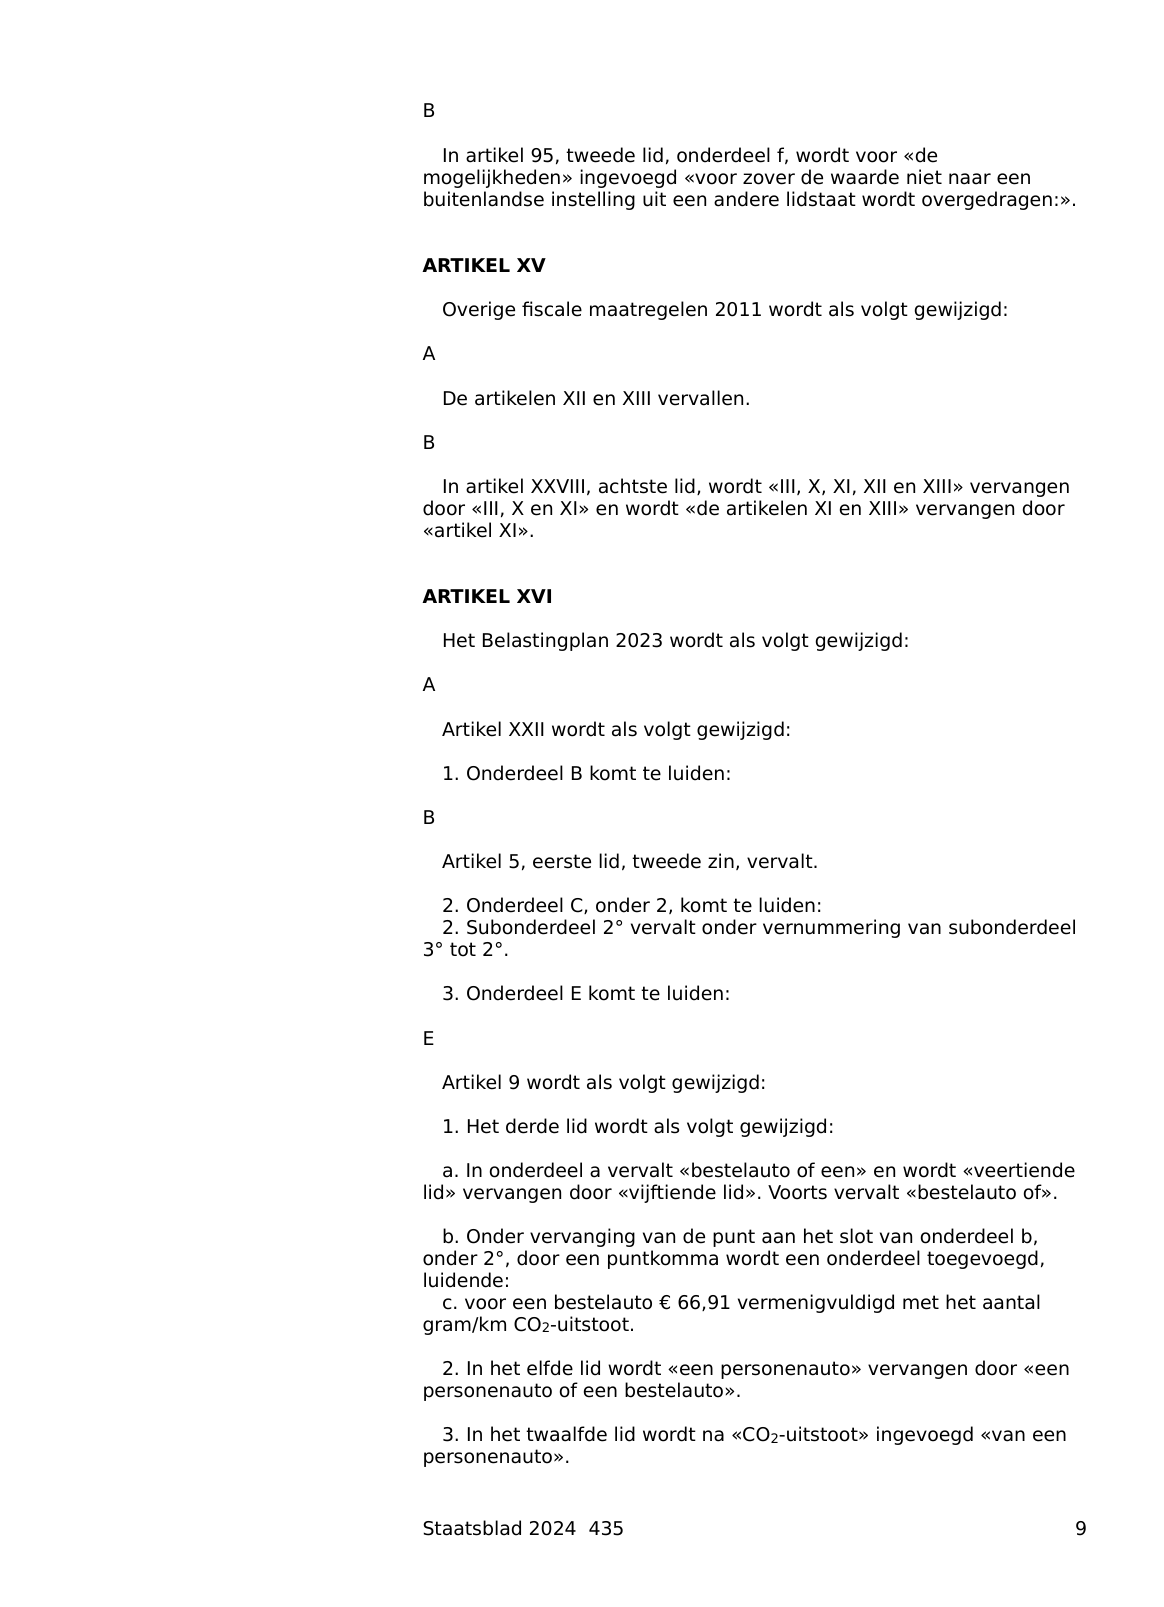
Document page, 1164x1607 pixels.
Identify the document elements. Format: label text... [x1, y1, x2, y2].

text Het Belastingplan 2023 wordt als volgt gewijzigd: [422, 630, 1087, 652]
text 1. Onderdeel B komt te luiden: [422, 763, 1087, 785]
text b. Onder vervanging van de punt aan het slot van onderdeel b, onder 2°, door een puntkomma wordt een onderdeel toegevoegd, luidende: [422, 1226, 1087, 1292]
text 2. Onderdeel C, onder 2, komt te luiden: [422, 895, 1087, 917]
text B [422, 807, 1087, 829]
text 1. Het derde lid wordt als volgt gewijzigd: [422, 1116, 1087, 1138]
text B [422, 432, 1087, 453]
text Artikel 9 wordt als volgt gewijzigd: [422, 1072, 1087, 1094]
text In artikel 95, tweede lid, onderdeel f, wordt voor «de mogelijkheden» ingevoegd «voor zover de waarde niet naar een buitenlandse instelling uit een andere lidstaat wordt overgedragen:». [422, 144, 1087, 211]
text Artikel 5, eerste lid, tweede zin, vervalt. [422, 851, 1087, 873]
text a. In onderdeel a vervalt «bestelauto of een» en wordt «veertiende lid» vervangen door «vijftiende lid». Voorts vervalt «bestelauto of». [422, 1160, 1087, 1204]
text c. voor een bestelauto € 66,91 vermenigvuldigd met het aantal gram/km CO2-uitstoot. [422, 1292, 1087, 1336]
text 3. In het twaalfde lid wordt na «CO2-uitstoot» ingevoegd «van een personenauto». [422, 1424, 1087, 1468]
text A [422, 674, 1087, 696]
text Artikel XXII wordt als volgt gewijzigd: [422, 718, 1087, 741]
subtitle ARTIKEL XV [422, 255, 1087, 277]
text In artikel XXVIII, achtste lid, wordt «III, X, XI, XII en XIII» vervangen door «III, X en XI» en wordt «de artikelen XI en XIII» vervangen door «artikel XI». [422, 476, 1087, 542]
text Overige fiscale maatregelen 2011 wordt als volgt gewijzigd: [422, 299, 1087, 321]
text De artikelen XII en XIII vervallen. [422, 387, 1087, 409]
subtitle ARTIKEL XVI [422, 586, 1087, 608]
text A [422, 343, 1087, 365]
text B [422, 100, 1087, 122]
text 3. Onderdeel E komt te luiden: [422, 983, 1087, 1005]
text 2. Subonderdeel 2° vervalt onder vernummering van subonderdeel 3° tot 2°. [422, 917, 1087, 961]
text 2. In het elfde lid wordt «een personenauto» vervangen door «een personenauto of een bestelauto». [422, 1358, 1087, 1402]
text E [422, 1027, 1087, 1049]
